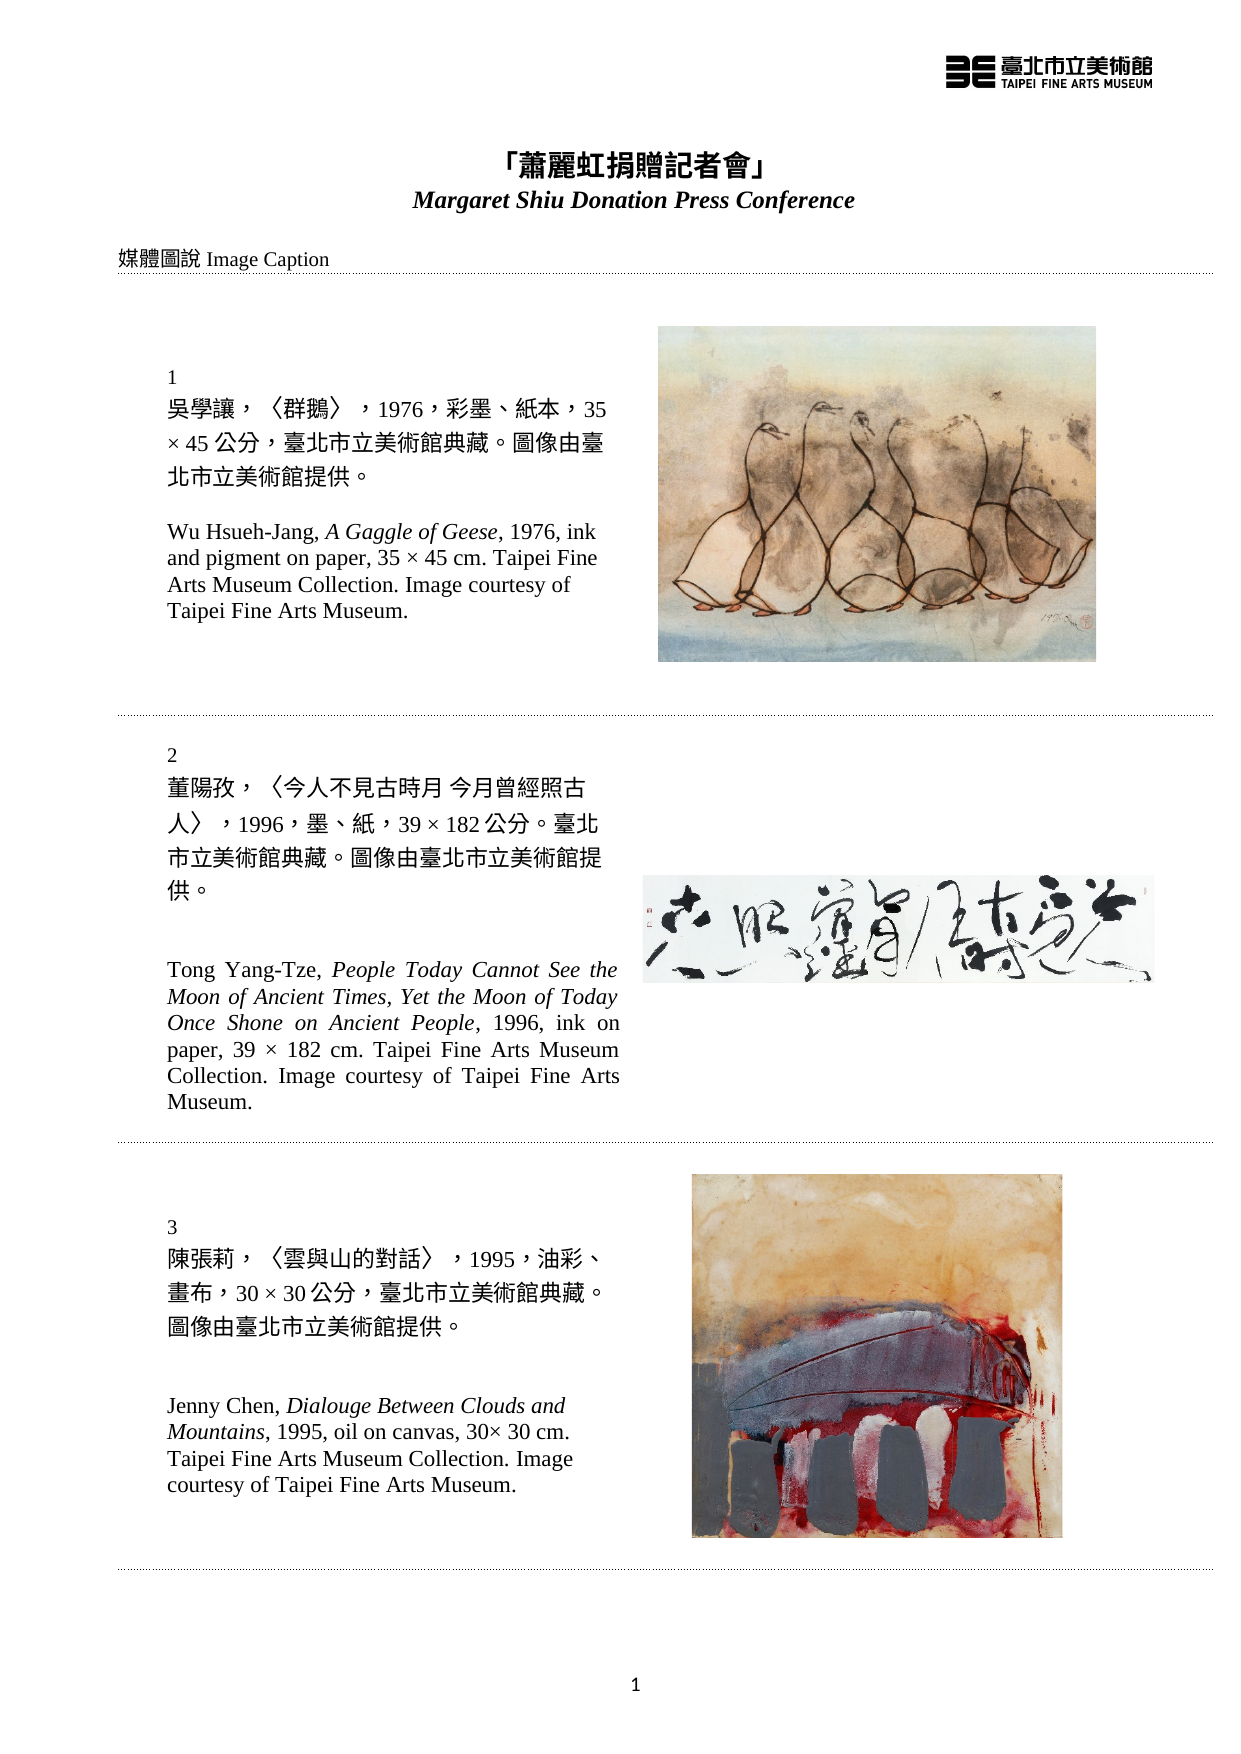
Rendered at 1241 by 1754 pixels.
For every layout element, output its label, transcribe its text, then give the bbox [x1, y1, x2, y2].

table_cell [631, 1142, 1214, 1569]
text 媒體圖說 Image Caption [118, 242, 1152, 272]
table_cell 3 陳張莉，〈雲與山的對話〉，1995，油彩、畫布，30 × 30公分，臺北市立美術館典藏。圖像由臺北市立美術館提供。 Jenny Chen, Dialouge Between Clouds and Mountains, 1995, oil on canvas, 30× 30 cm. Taipei Fine Arts Museum Collection. Image courtesy of Taipei Fine Arts Museum. [118, 1142, 631, 1569]
text 「蕭麗虹捐贈記者會」 [118, 143, 1152, 185]
text Margaret Shiu Donation Press Conference [118, 185, 1152, 214]
table_cell 2 董陽孜，〈今人不見古時月 今月曾經照古人〉，1996，墨、紙，39 × 182公分。臺北市立美術館典藏。圖像由臺北市立美術館提供。 Tong Yang-Tze, People Today Cannot See the Moon of Ancient Times, Yet the Moon of Today Once Shone on Ancient People, 1996, ink on paper, 39 × 182 cm. Taipei Fine Arts Museum Collection. Image courtesy of Taipei Fine Arts Museum. [118, 715, 631, 1142]
table_cell [631, 715, 1214, 1142]
table_header [631, 273, 1214, 715]
table_header 1 吳學讓，〈群鵝〉，1976，彩墨、紙本，35 × 45 公分，臺北市立美術館典藏。圖像由臺北市立美術館提供。 Wu Hsueh-Jang, A Gaggle of Geese, 1976, ink and pigment on paper, 35 × 45 cm. Taipei Fine Arts Museum Collection. Image courtesy of Taipei Fine Arts Museum. [118, 273, 631, 715]
